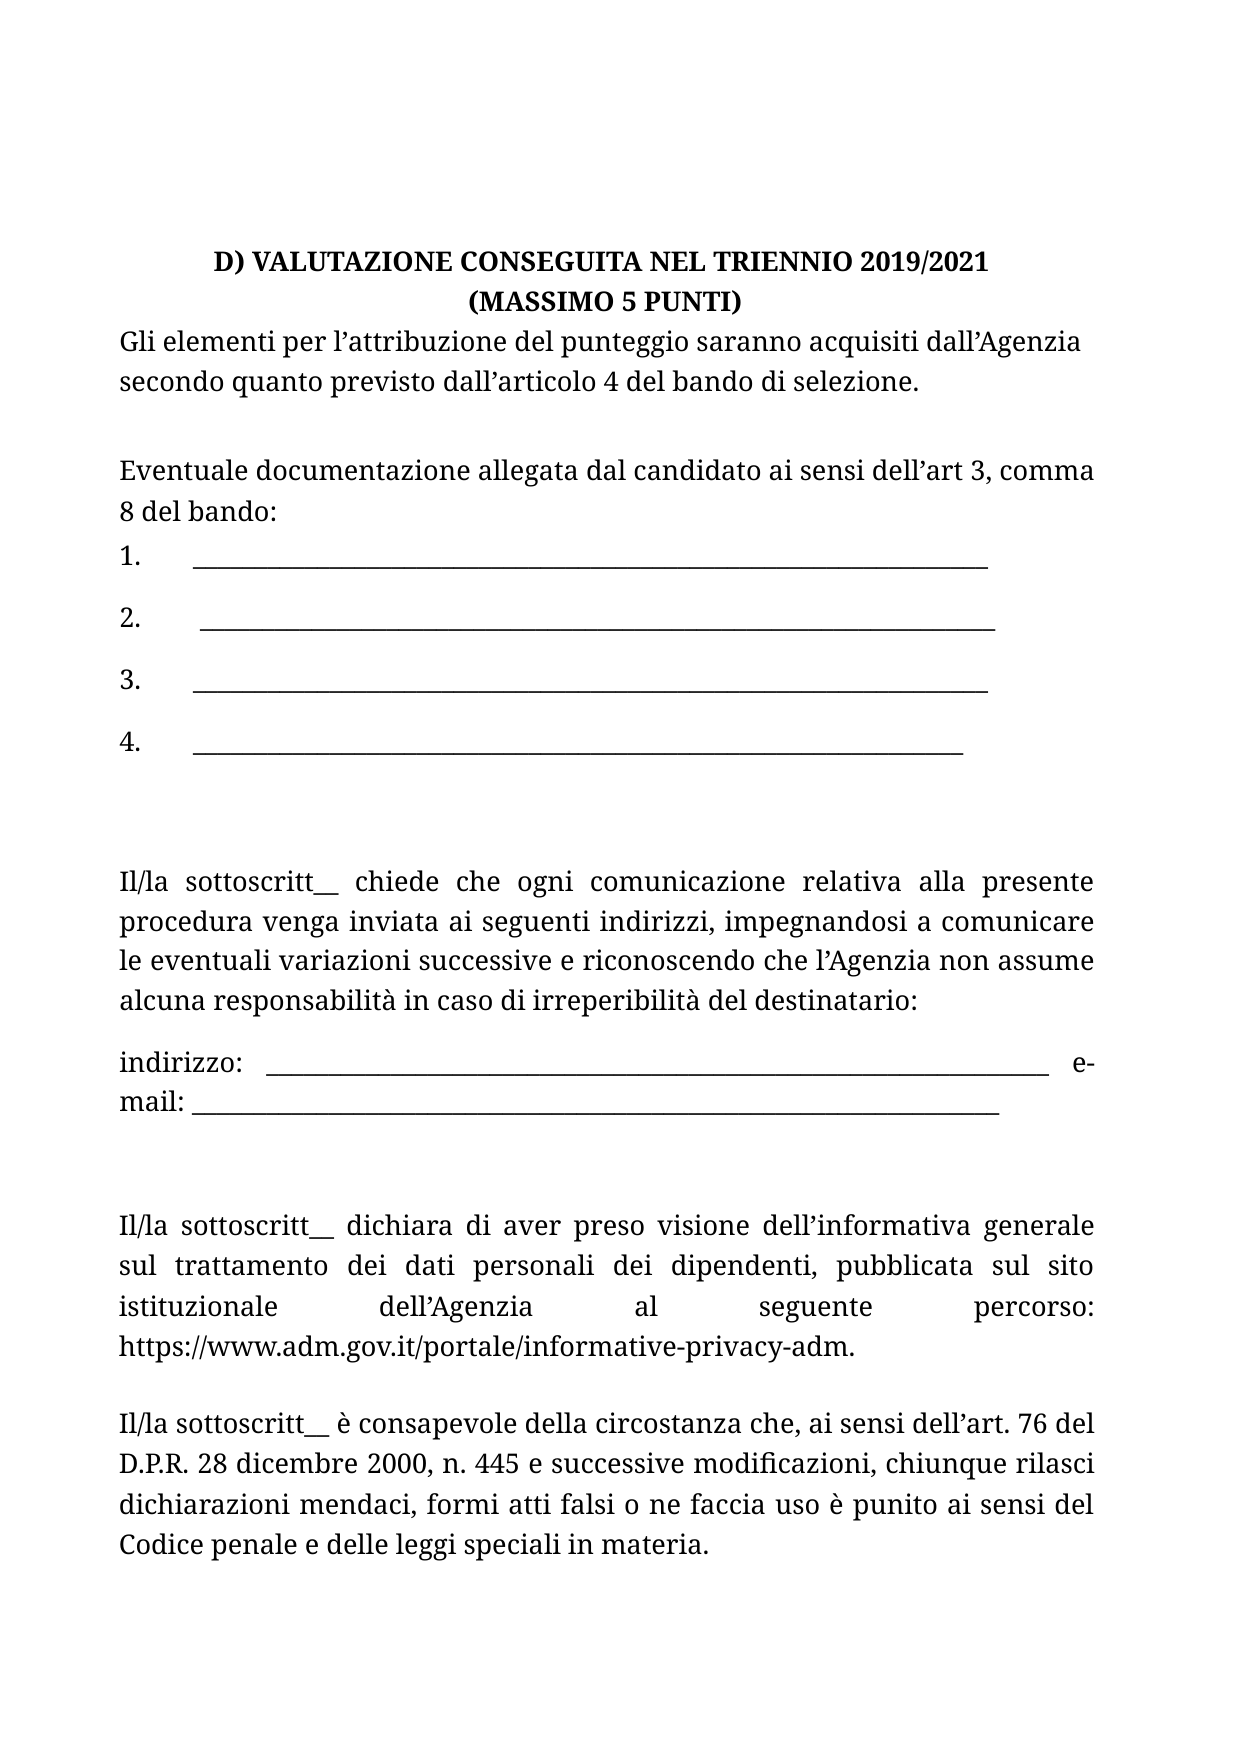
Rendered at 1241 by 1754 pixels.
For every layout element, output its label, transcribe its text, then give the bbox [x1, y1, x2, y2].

text indirizzo: _______________________________________________________________ e-mail: _________________________________________________________________ [119, 1043, 1096, 1119]
text (MASSIMO 5 PUNTI) [119, 283, 1084, 319]
text Il/la sottoscritt__ chiede che ogni comunicazione relativa alla presente procedura venga inviata ai seguenti indirizzi, impegnandosi a comunicare le eventuali variazioni successive e riconoscendo che l’Agenzia non assume alcuna responsabilità in caso di irreperibilità del destinatario: [119, 784, 1096, 1018]
text Il/la sottoscritt__ è consapevole della circostanza che, ai sensi dell’art. 76 del D.P.R. 28 dicembre 2000, n. 445 e successive modificazioni, chiunque rilasci dichiarazioni mendaci, formi atti falsi o ne faccia uso è punito ai sensi del Codice penale e delle leggi speciali in materia. [119, 1404, 1096, 1563]
text Gli elementi per l’attribuzione del punteggio saranno acquisiti dall’Agenzia secondo quanto previsto dall’articolo 4 del bando di selezione. [119, 322, 1096, 400]
text Il/la sottoscritt__ dichiara di aver preso visione dell’informativa generale sul trattamento dei dati personali dei dipendenti, pubblicata sul sito istituzionale dell’Agenzia al seguente percorso: https://www.adm.gov.it/portale/informative-privacy-adm. [119, 1206, 1096, 1365]
list ________________________________________________________________ [119, 660, 1096, 697]
text D) VALUTAZIONE CONSEGUITA NEL TRIENNIO 2019/2021 [119, 243, 1084, 280]
text Eventuale documentazione allegata dal candidato ai sensi dell’art 3, comma 8 del bando: [119, 451, 1096, 529]
list ______________________________________________________________ [119, 722, 1096, 759]
list ________________________________________________________________ [119, 598, 1096, 635]
list ________________________________________________________________ [119, 536, 1096, 573]
